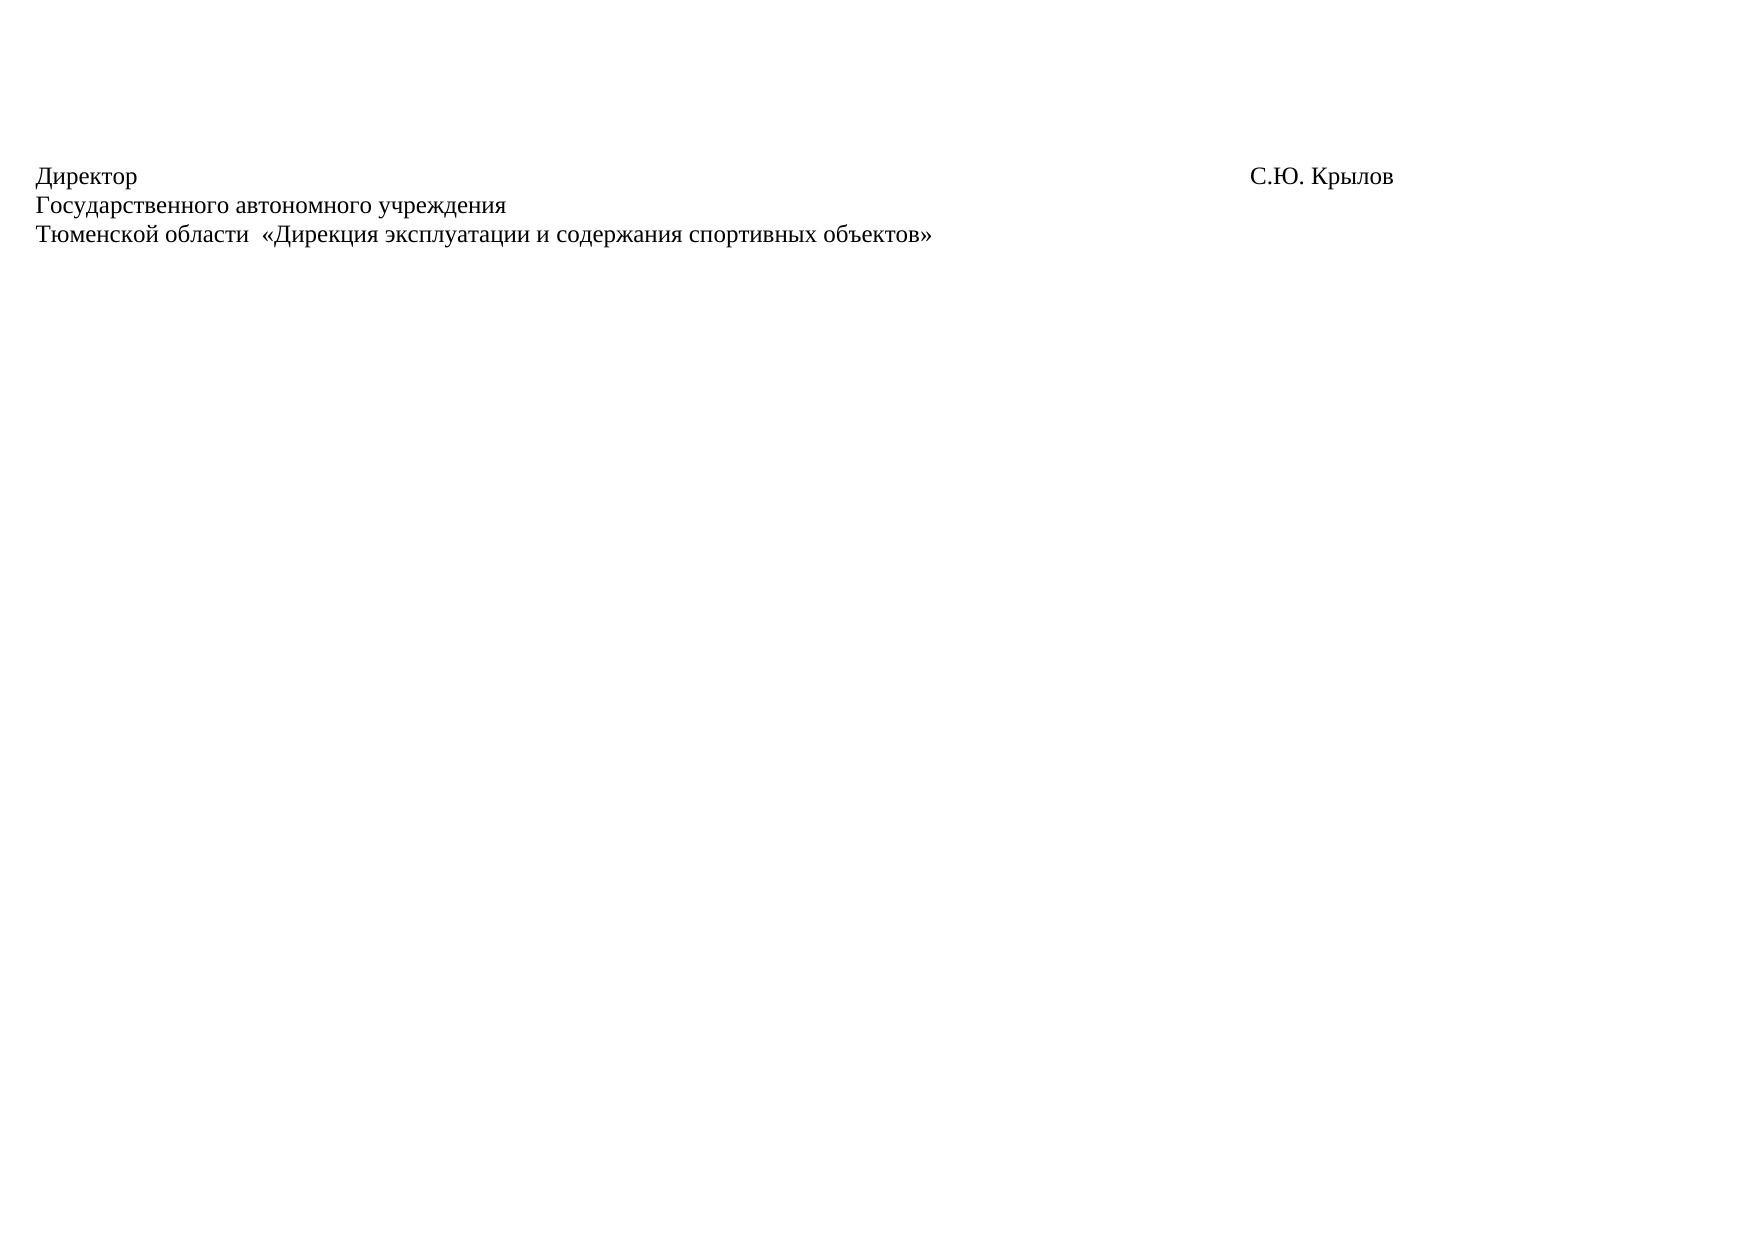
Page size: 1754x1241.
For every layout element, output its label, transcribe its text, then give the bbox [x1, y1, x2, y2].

text Директор С.Ю. Крылов [35, 161, 1718, 190]
text Тюменской области «Дирекция эксплуатации и содержания спортивных объектов» [35, 219, 1718, 248]
text Государственного автономного учреждения [35, 190, 1718, 219]
